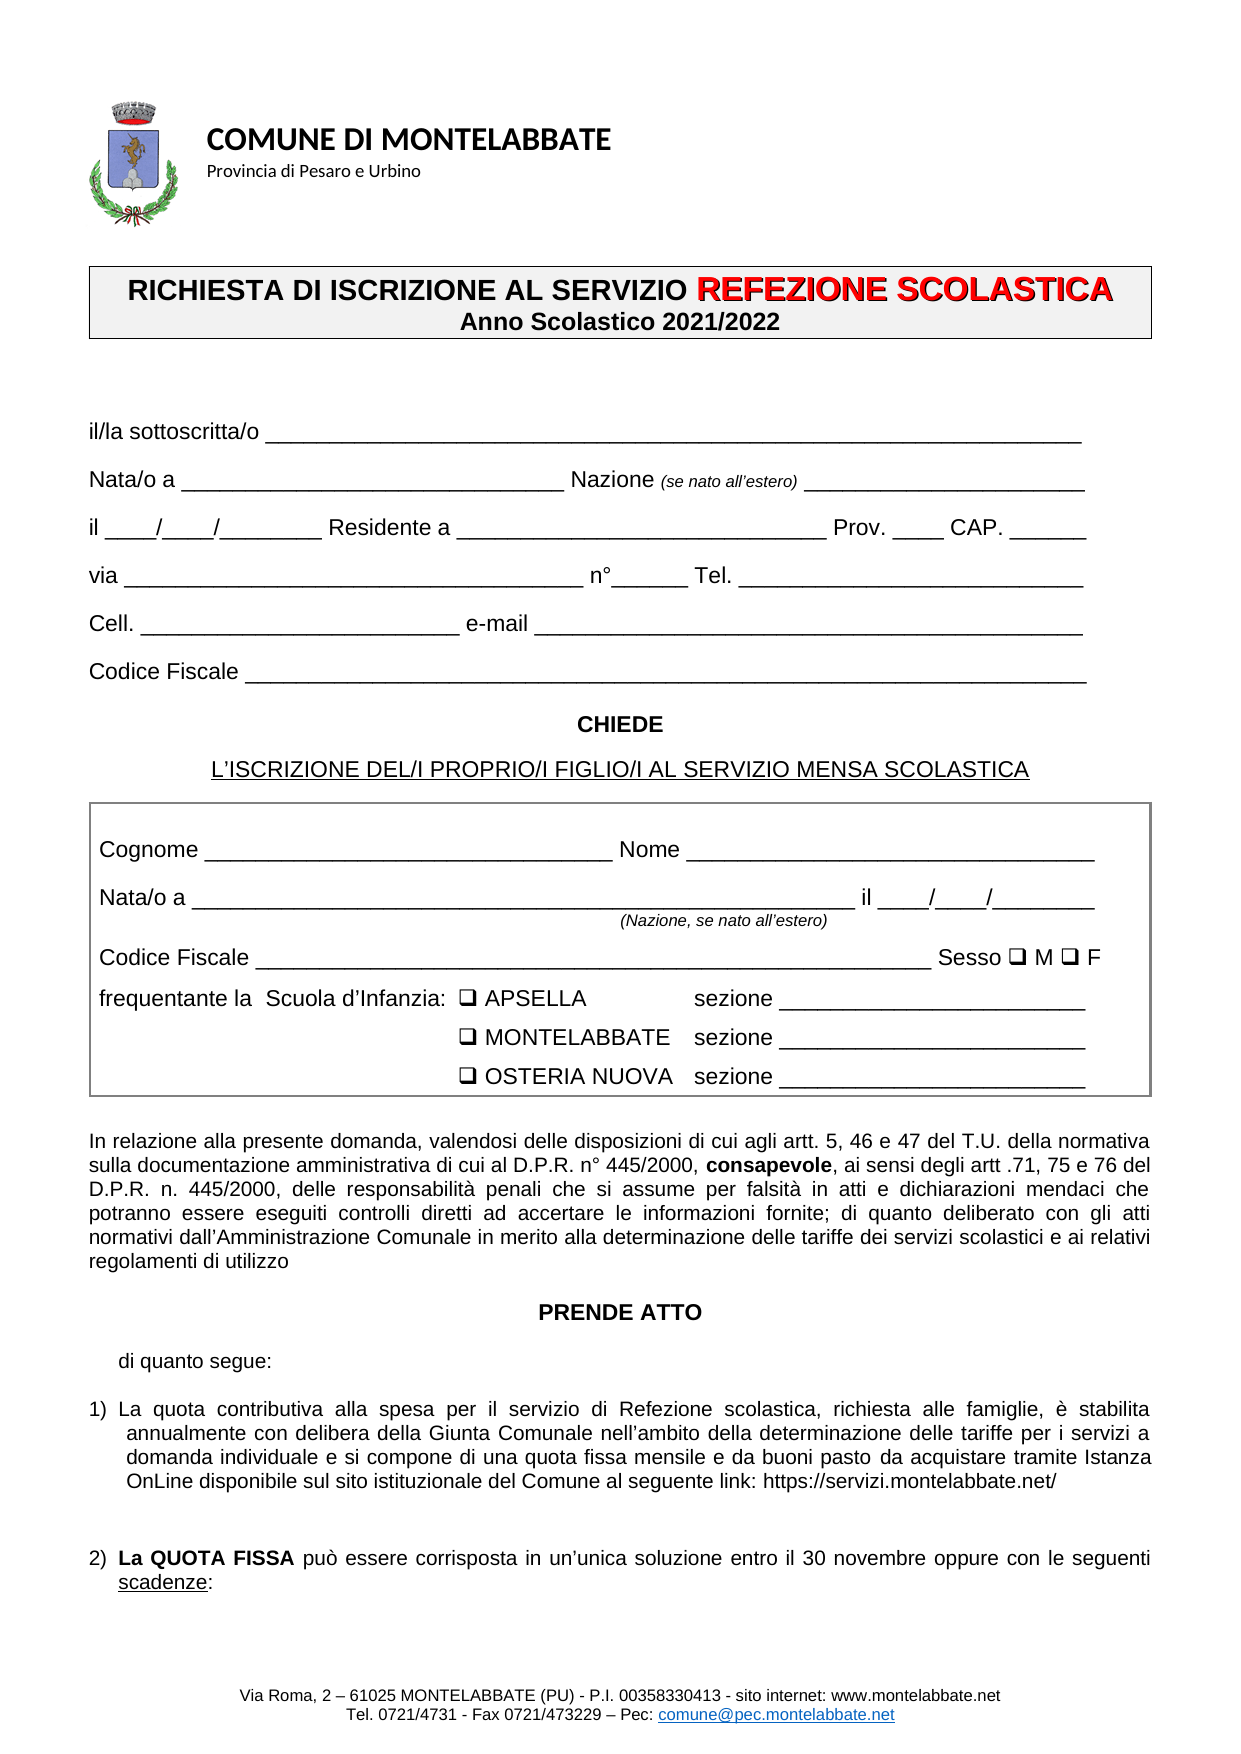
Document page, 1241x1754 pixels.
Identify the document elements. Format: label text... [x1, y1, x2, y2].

text  MONTELABBATE sezione ________________________ [91, 1015, 1149, 1050]
text Codice Fiscale _____________________________________________________ Sesso  M  F [91, 936, 1149, 971]
text  OSTERIA NUOVA sezione ________________________ [91, 1054, 1149, 1095]
text PRENDE ATTO [88, 1299, 1152, 1325]
text Codice Fiscale __________________________________________________________________ [88, 658, 1152, 684]
text L’ISCRIZIONE DEL/I PROPRIO/I FIGLIO/I AL SERVIZIO MENSA SCOLASTICA [88, 756, 1152, 782]
list La QUOTA FISSA può essere corrisposta in un’unica soluzione entro il 30 novembre oppure con le seguenti scadenze: [88, 1546, 1152, 1594]
text CHIEDE [88, 711, 1152, 737]
text il ____/____/________ Residente a _____________________________ Prov. ____ CAP. ______ [88, 514, 1152, 541]
text Anno Scolastico 2021/2022 [90, 304, 1151, 338]
list La quota contributiva alla spesa per il servizio di Refezione scolastica, richiesta alle famiglie, è stabilita annualmente con delibera della Giunta Comunale nell’ambito della determinazione delle tariffe per i servizi a domanda individuale e si compone di una quota fissa mensile e da buoni pasto da acquistare tramite Istanza OnLine disponibile sul sito istituzionale del Comune al seguente link: https://servizi.montelabbate.net/ [88, 1397, 1152, 1493]
text Nata/o a ______________________________ Nazione (se nato all’estero) ______________________ [88, 466, 1152, 493]
text Cell. _________________________ e-mail ___________________________________________ [88, 610, 1152, 636]
text Nata/o a ____________________________________________________ il ____/____/________ [91, 876, 1149, 902]
text Cognome ________________________________ Nome ________________________________ [91, 828, 1149, 863]
text di quanto segue: [88, 1349, 1152, 1373]
text frequentante la Scuola d’Infanzia:  APSELLA sezione ________________________ [91, 977, 1149, 1011]
text via ____________________________________ n°______ Tel. ___________________________ [88, 562, 1152, 588]
text (Nazione, se nato all’estero) [91, 902, 1149, 930]
text In relazione alla presente domanda, valendosi delle disposizioni di cui agli artt. 5, 46 e 47 del T.U. della normativa sulla documentazione amministrativa di cui al D.P.R. n° 445/2000, consapevole, ai sensi degli artt .71, 75 e 76 del D.P.R. n. 445/2000, delle responsabilità penali che si assume per falsità in atti e dichiarazioni mendaci che potranno essere eseguiti controlli diretti ad accertare le informazioni fornite; di quanto deliberato con gli atti normativi dall’Amministrazione Comunale in merito alla determinazione delle tariffe dei servizi scolastici e ai relativi regolamenti di utilizzo [88, 1129, 1152, 1273]
text RICHIESTA DI ISCRIZIONE AL SERVIZIO REFEZIONE SCOLASTICA [90, 267, 1151, 304]
picture [78, 96, 188, 233]
text il/la sottoscritta/o ________________________________________________________________ [88, 418, 1152, 445]
